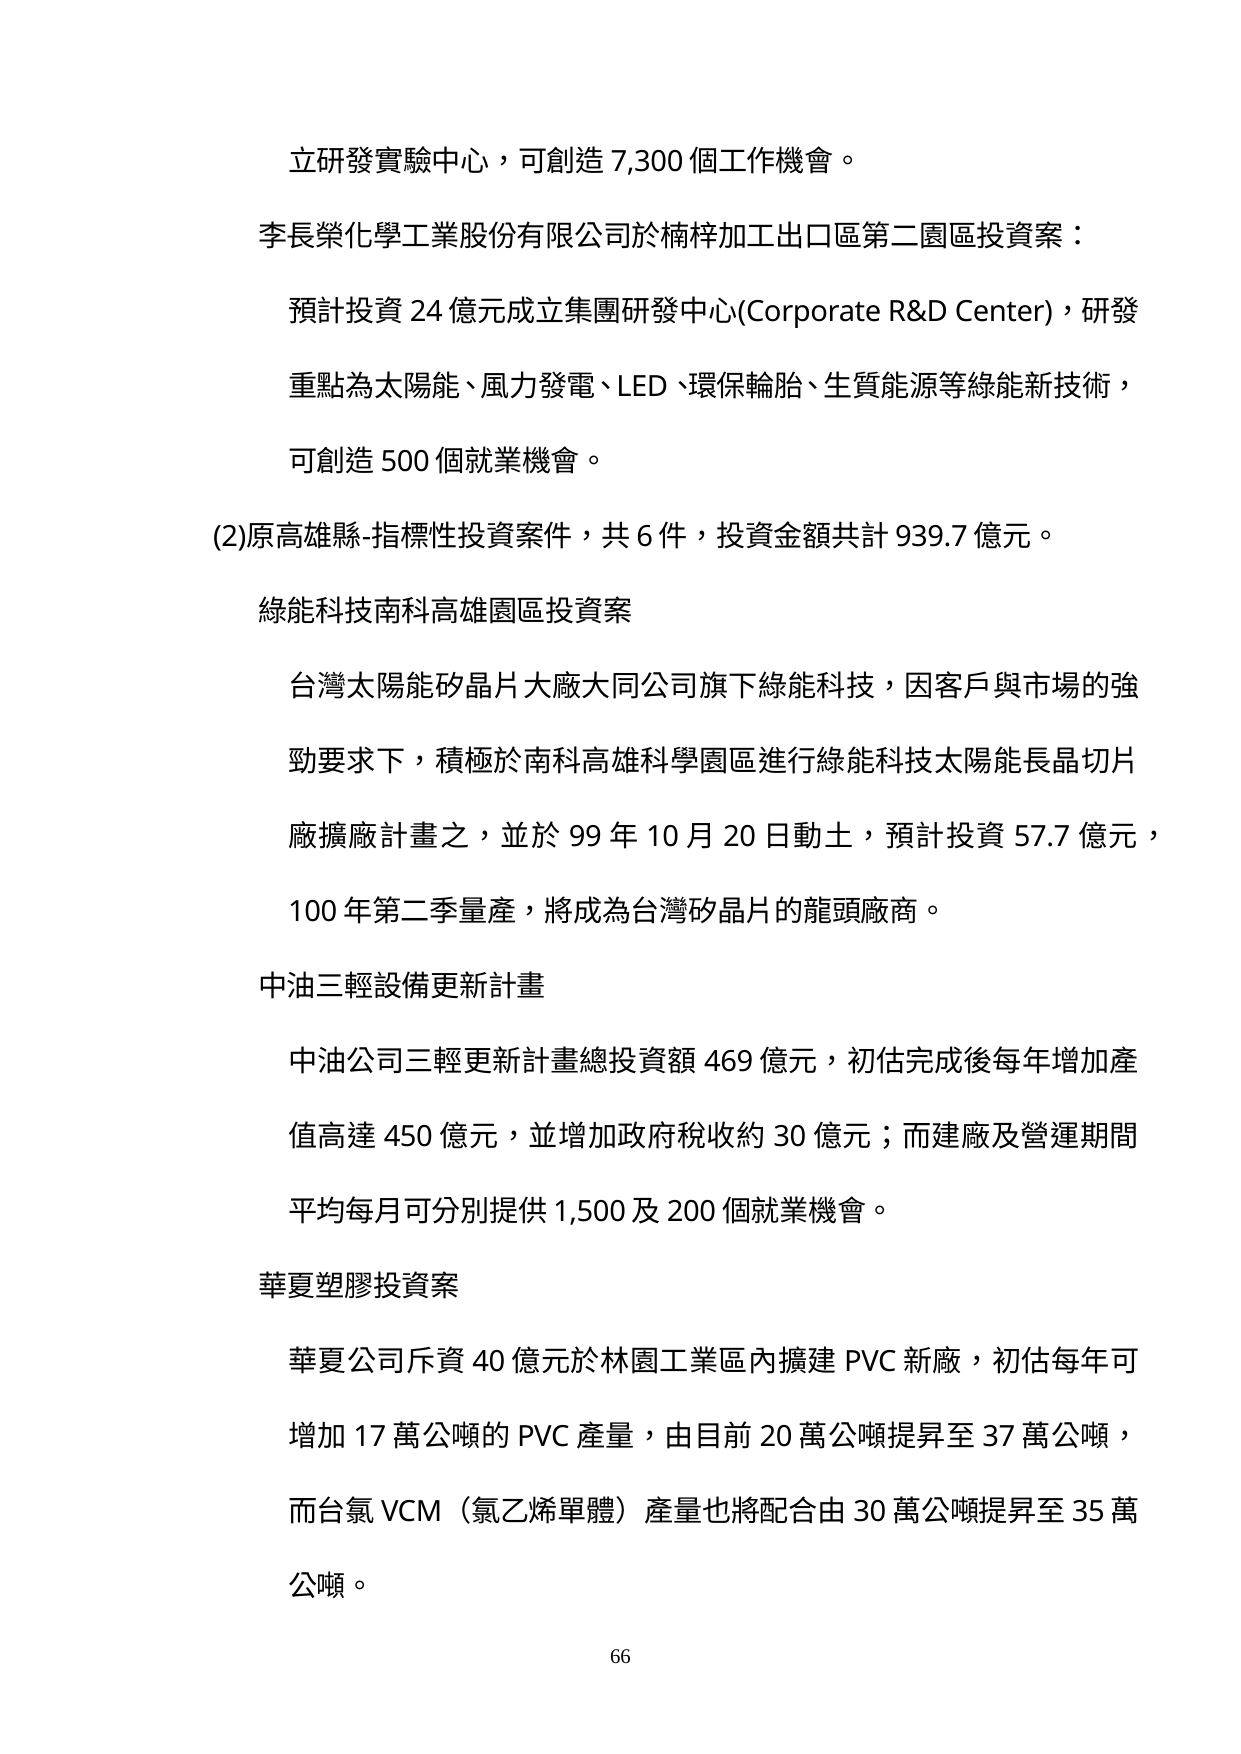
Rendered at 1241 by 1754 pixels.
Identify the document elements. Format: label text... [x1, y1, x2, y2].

text (2)原高雄縣-指標性投資案件，共6件，投資金額共計939.7億元。 [213, 496, 1140, 571]
text 華夏公司斥資40億元於林園工業區內擴建PVC新廠，初估每年可增加17萬公噸的PVC產量，由目前20萬公噸提昇至37萬公噸，而台氯VCM（氯乙烯單體）產量也將配合由30萬公噸提昇至35萬公噸。 [288, 1321, 1140, 1621]
text 立研發實驗中心，可創造7,300個工作機會。 [288, 121, 1140, 196]
subtitle 中油三輕設備更新計畫 [258, 946, 1140, 1021]
subtitle 李長榮化學工業股份有限公司於楠梓加工出口區第二園區投資案： [258, 196, 1140, 271]
text 中油公司三輕更新計畫總投資額469億元，初估完成後每年增加產值高達450億元，並增加政府稅收約30億元；而建廠及營運期間平均每月可分別提供1,500及200個就業機會。 [288, 1021, 1140, 1246]
subtitle 綠能科技南科高雄園區投資案 [258, 571, 1140, 646]
text 預計投資24億元成立集團研發中心(Corporate R&D Center)，研發重點為太陽能、風力發電、LED、環保輪胎、生質能源等綠能新技術，可創造500個就業機會。 [288, 271, 1140, 496]
text 台灣太陽能矽晶片大廠大同公司旗下綠能科技，因客戶與市場的強勁要求下，積極於南科高雄科學園區進行綠能科技太陽能長晶切片廠擴廠計畫之，並於99年10月20日動土，預計投資57.7億元，100年第二季量產，將成為台灣矽晶片的龍頭廠商。 [288, 646, 1140, 946]
subtitle 華夏塑膠投資案 [258, 1246, 1140, 1321]
